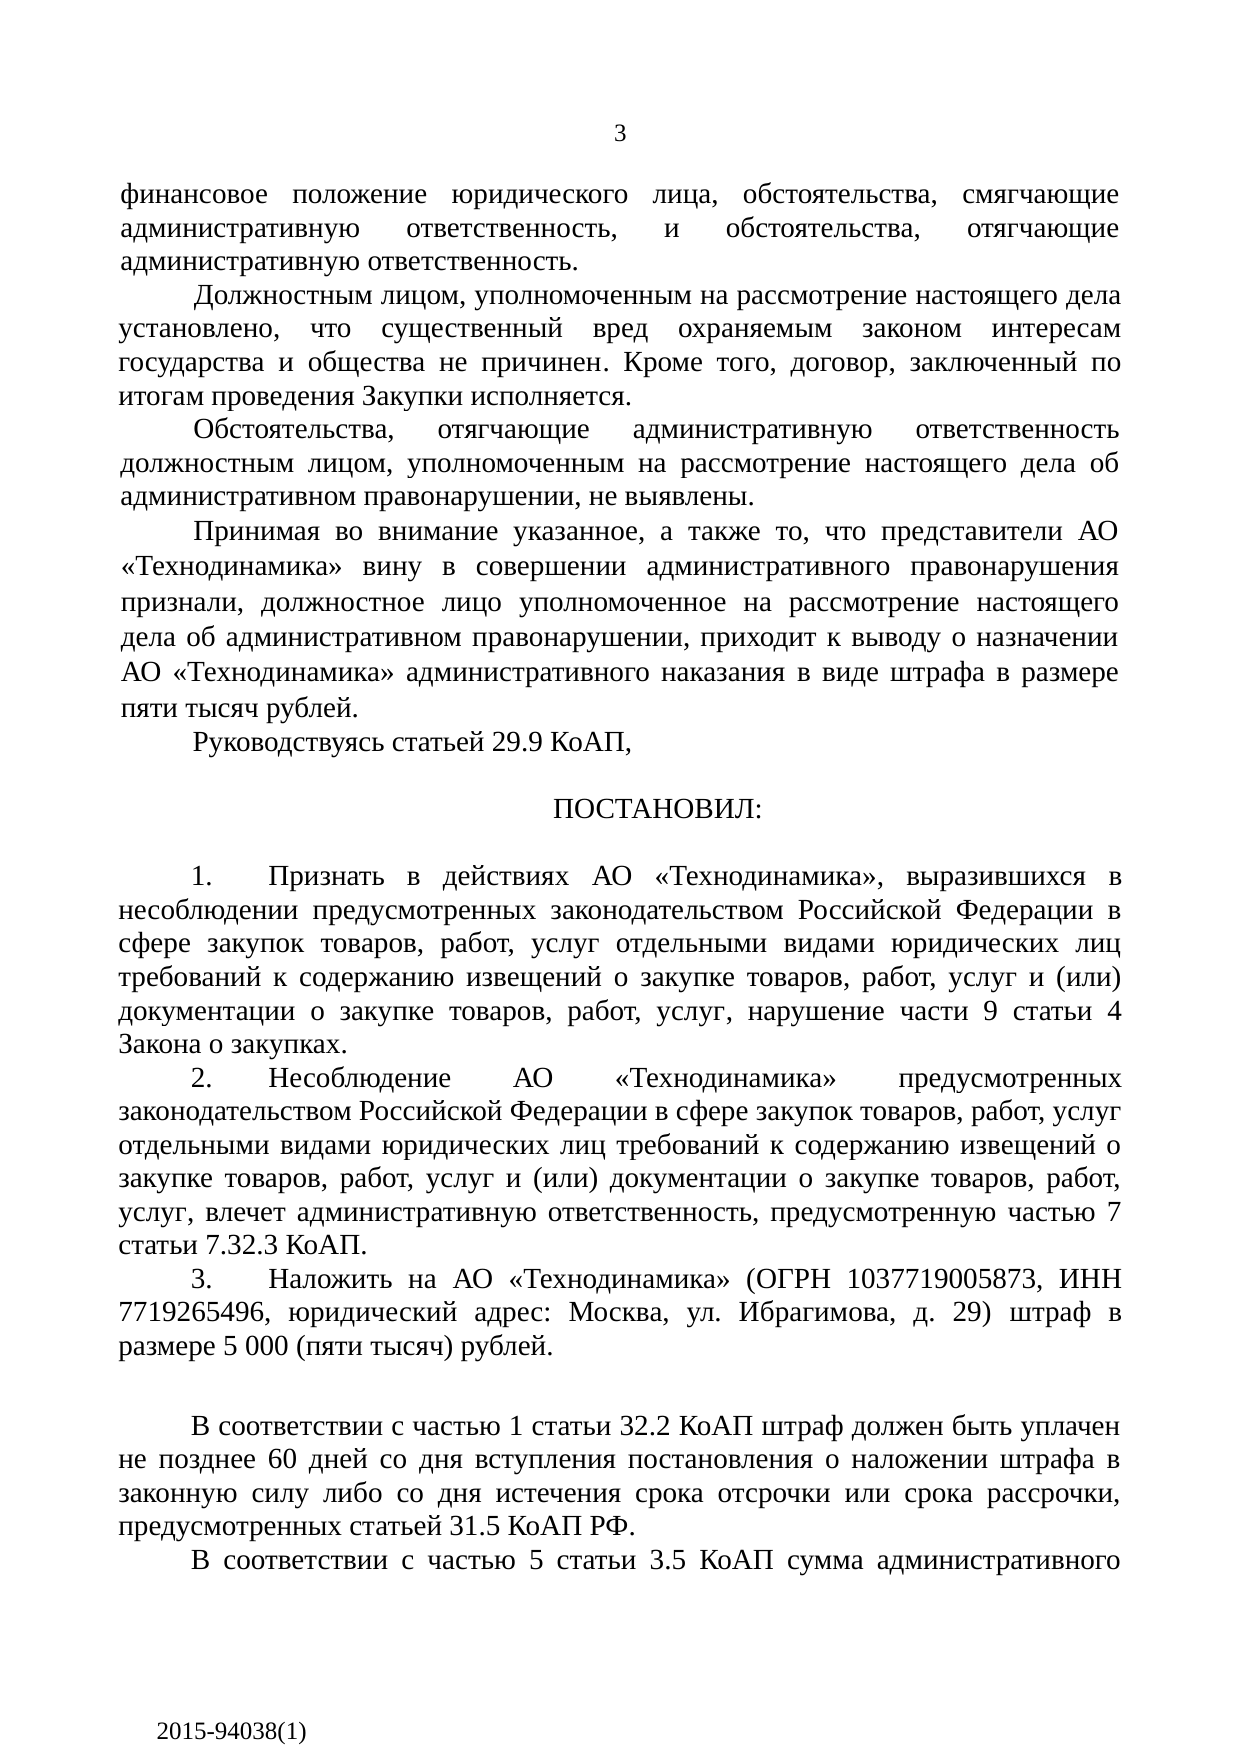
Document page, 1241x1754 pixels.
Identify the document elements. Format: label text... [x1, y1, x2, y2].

list Несоблюдение АО «Технодинамика» предусмотренных законодательством Российской Федерации в сфере закупок товаров, работ, услуг отдельными видами юридических лиц требований к содержанию извещений о закупке товаров, работ, услуг и (или) документации о закупке товаров, работ, услуг, влечет административную ответственность, предусмотренную частью 7 статьи 7.32.3 КоАП. [118, 1060, 1122, 1261]
text Обстоятельства, отягчающие административную ответственность должностным лицом, уполномоченным на рассмотрение настоящего дела об административном правонарушении, не выявлены. [120, 411, 1120, 512]
list Наложить на АО «Технодинамика» (ОГРН 1037719005873, ИНН 7719265496, юридический адрес: Москва, ул. Ибрагимова, д. 29) штраф в размере 5 000 (пяти тысяч) рублей. [118, 1261, 1122, 1362]
text В соответствии с частью 5 статьи 3.5 КоАП сумма административного [118, 1542, 1122, 1575]
text финансовое положение юридического лица, обстоятельства, смягчающие административную ответственность, и обстоятельства, отягчающие административную ответственность. [120, 176, 1120, 277]
text В соответствии с частью 1 статьи 32.2 КоАП штраф должен быть уплачен не позднее 60 дней со дня вступления постановления о наложении штрафа в законную силу либо со дня истечения срока отсрочки или срока рассрочки, предусмотренных статьей 31.5 КоАП РФ. [118, 1408, 1122, 1542]
text ПОСТАНОВИЛ: [118, 791, 1122, 825]
text Принимая во внимание указанное, а также то, что представители АО «Технодинамика» вину в совершении административного правонарушения признали, должностное лицо уполномоченное на рассмотрение настоящего дела об административном правонарушении, приходит к выводу о назначении АО «Технодинамика» административного наказания в виде штрафа в размере пяти тысяч рублей. [121, 512, 1120, 724]
text Должностным лицом, уполномоченным на рассмотрение настоящего дела установлено, что существенный вред охраняемым законом интересам государства и общества не причинен. Кроме того, договор, заключенный по итогам проведения Закупки исполняется. [118, 277, 1122, 411]
text Руководствуясь статьей 29.9 КоАП, [118, 724, 1122, 758]
list Признать в действиях АО «Технодинамика», выразившихся в несоблюдении предусмотренных законодательством Российской Федерации в сфере закупок товаров, работ, услуг отдельными видами юридических лиц требований к содержанию извещений о закупке товаров, работ, услуг и (или) документации о закупке товаров, работ, услуг, нарушение части 9 статьи 4 Закона о закупках. [118, 858, 1122, 1060]
